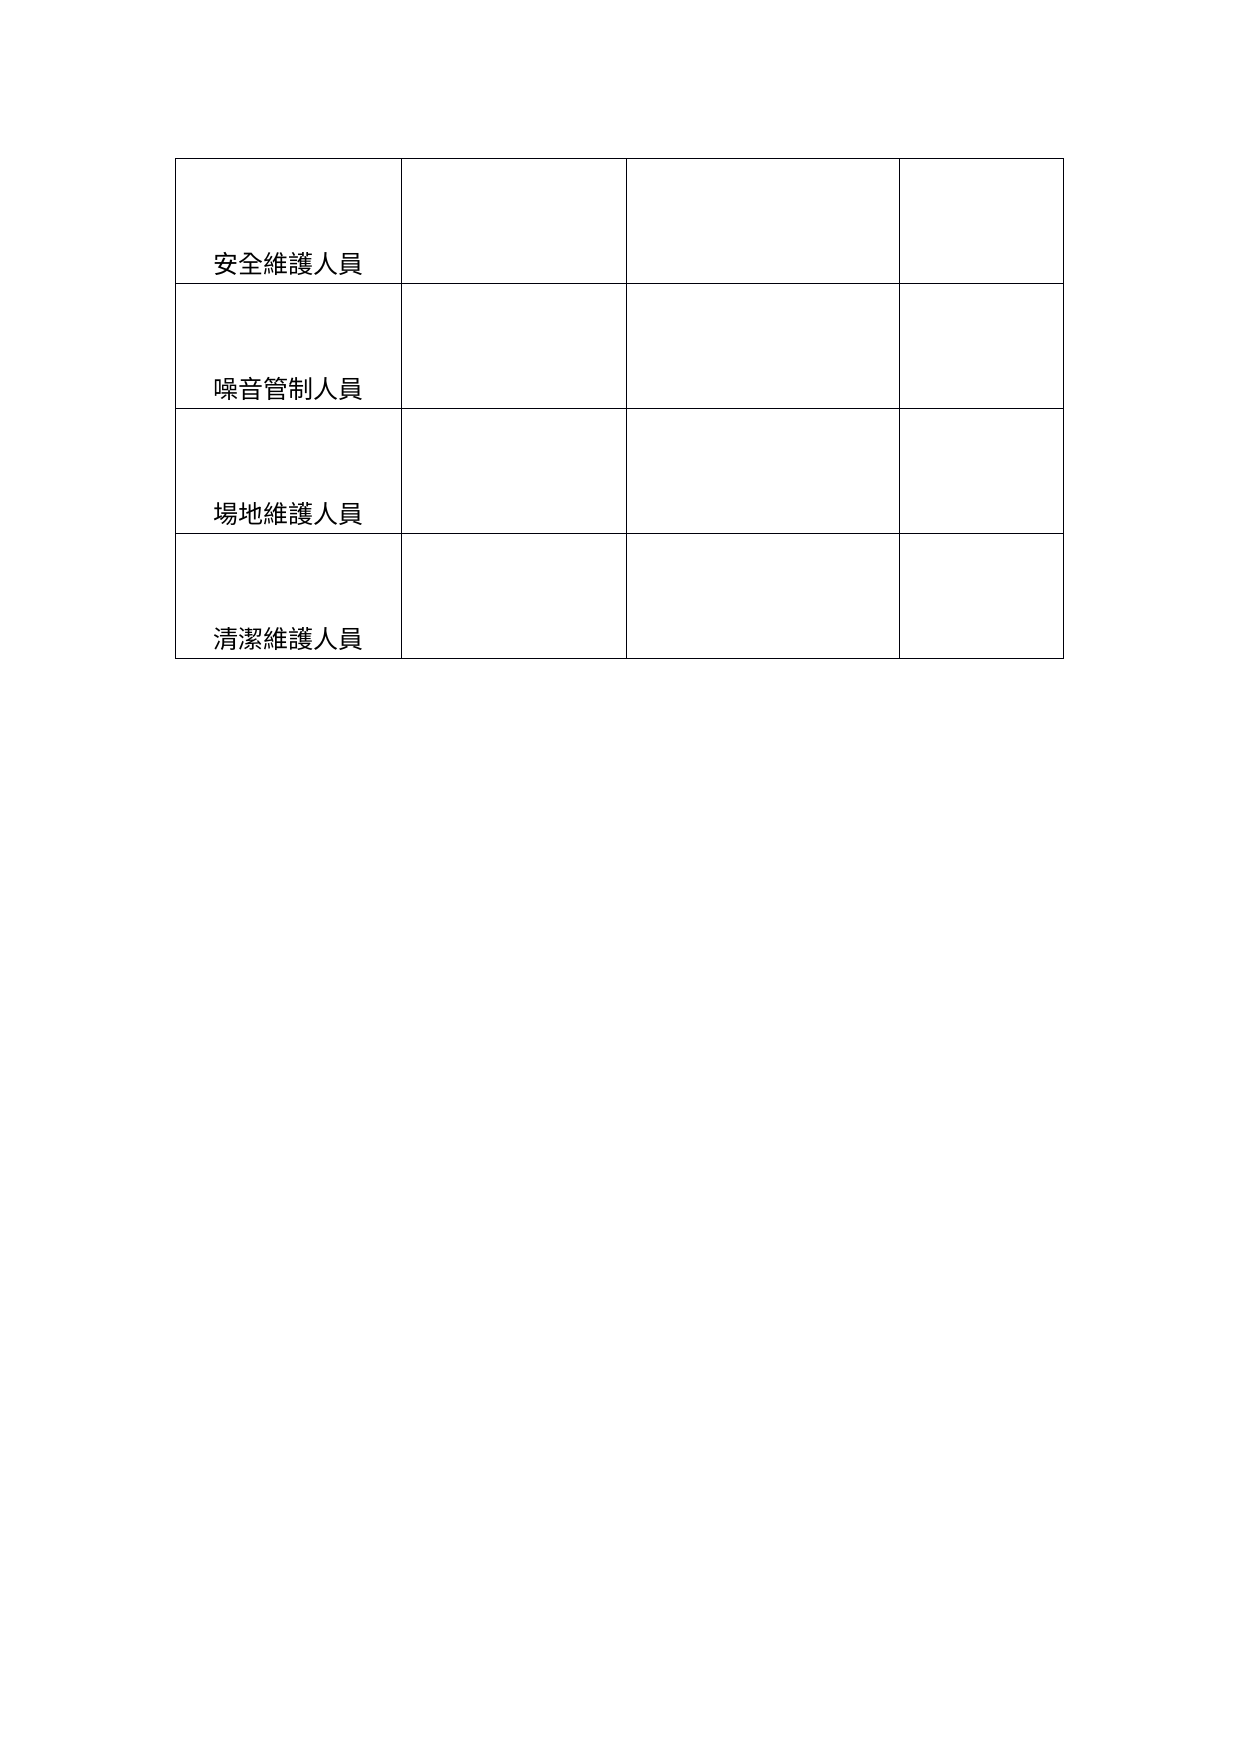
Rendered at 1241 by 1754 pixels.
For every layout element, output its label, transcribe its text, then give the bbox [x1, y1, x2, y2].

table_cell [402, 284, 626, 408]
table_cell 噪音管制人員 [176, 284, 401, 408]
table_cell [402, 409, 626, 533]
table_cell [900, 284, 1063, 408]
table_cell [900, 159, 1063, 283]
table_cell [627, 409, 899, 533]
table_cell 場地維護人員 [176, 409, 401, 533]
table_cell [402, 534, 626, 658]
table_cell 清潔維護人員 [176, 534, 401, 658]
table_cell [627, 159, 899, 283]
table_cell [627, 284, 899, 408]
table_cell [900, 534, 1063, 658]
table_cell 安全維護人員 [176, 159, 401, 283]
table_cell [627, 534, 899, 658]
table_cell [900, 409, 1063, 533]
table_cell [402, 159, 626, 283]
